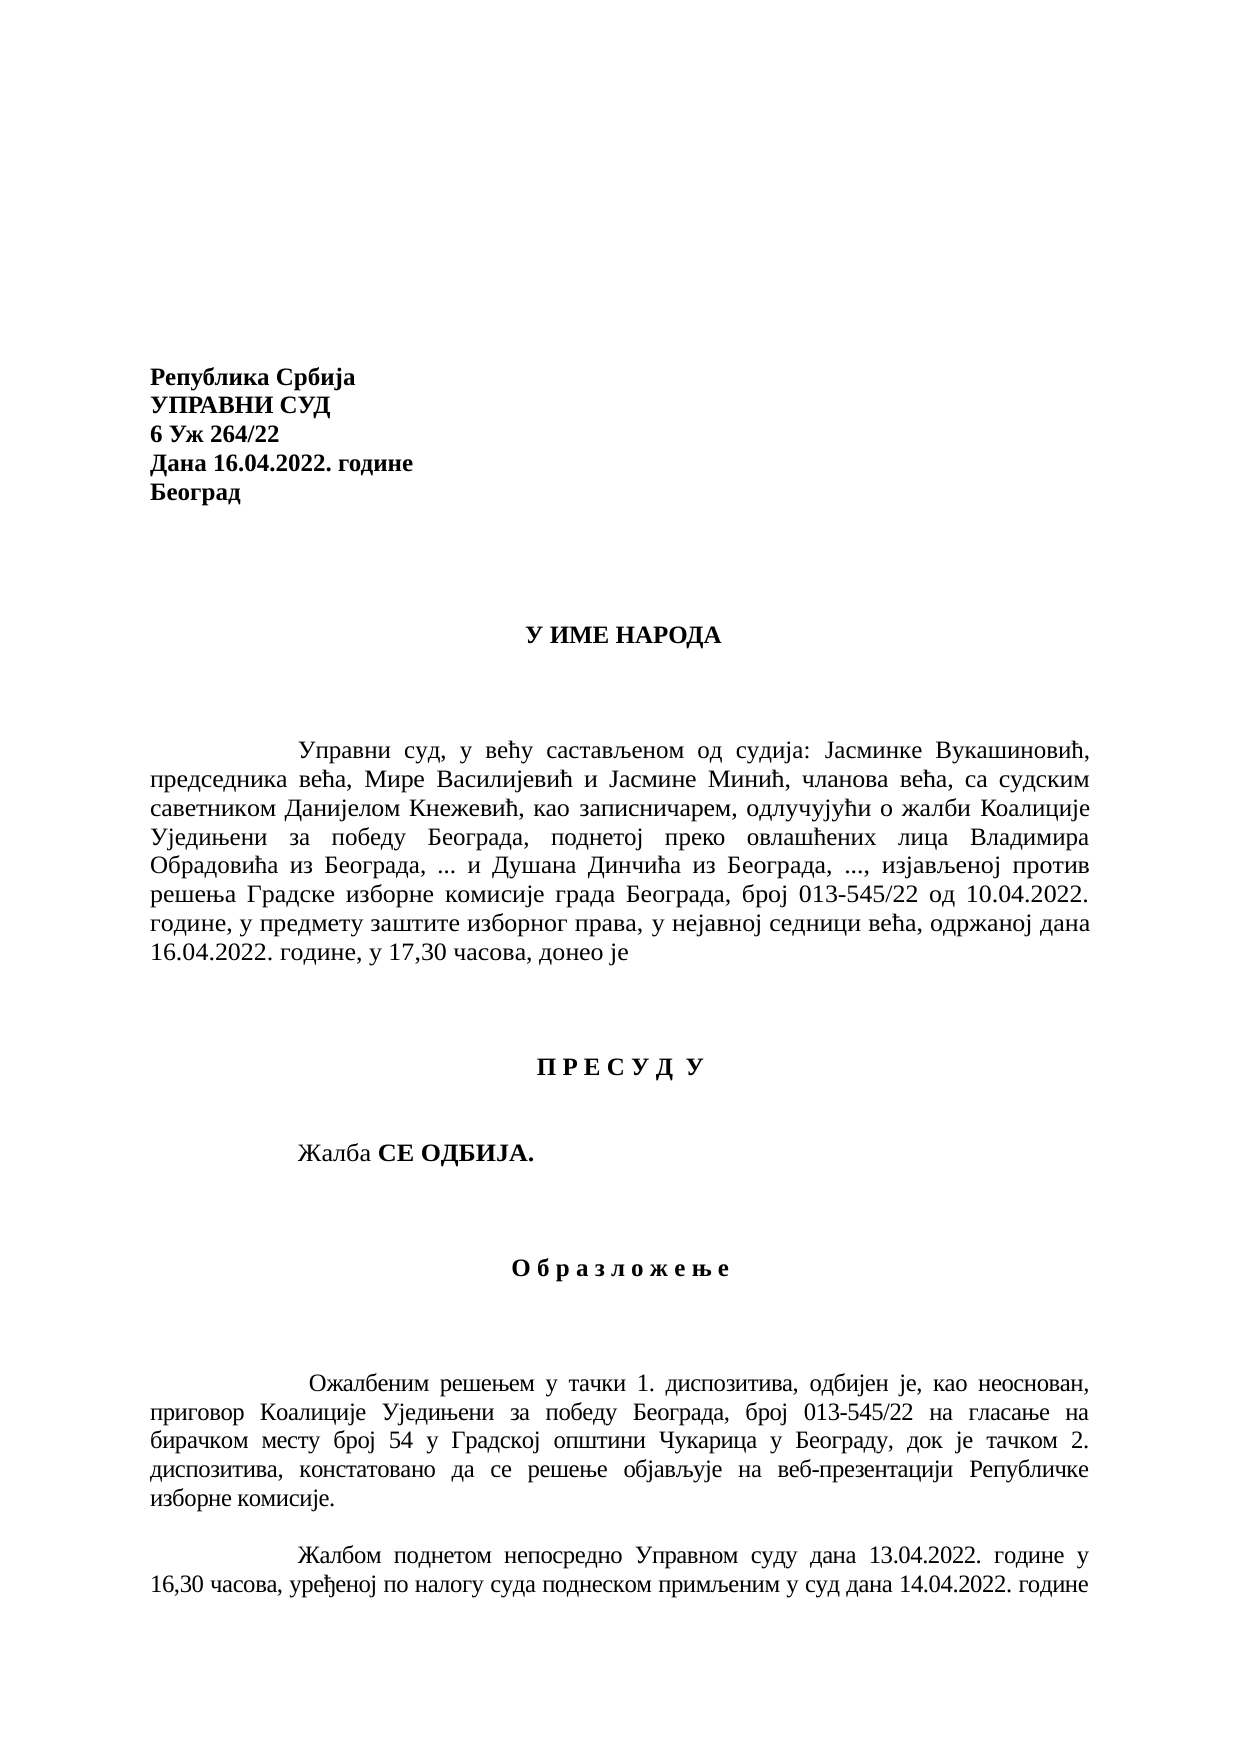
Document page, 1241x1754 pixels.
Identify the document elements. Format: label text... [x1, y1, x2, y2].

text П Р Е С У Д У [150, 1052, 1090, 1081]
text Управни суд, у већу састављеном од судија: Јасминке Вукашиновић, председника већа, Мире Василијевић и Јасмине Минић, чланова већа, са судским саветником Данијелом Кнежевић, као записничарем, одлучујући о жалби Коалиције Уједињени за победу Београда, поднетој преко овлашћених лица Владимира Обрадовића из Београда, ... и Душана Динчића из Београда, ..., изјављеној против решења Градске изборне комисије града Београда, број 013-545/22 од 10.04.2022. године, у предмету заштите изборног права, у нејавној седници већа, одржаној дана 16.04.2022. године, у 17,30 часова, донео је [150, 736, 1090, 966]
text 6 Уж 264/22 [150, 419, 1090, 448]
text Београд [150, 477, 1090, 506]
text Жалба СЕ ОДБИЈА. [150, 1138, 1090, 1167]
text У ИМЕ НАРОДА [150, 621, 1090, 649]
text Жалбом поднетом непосредно Управном суду дана 13.04.2022. године у 16,30 часова, уређеној по налогу суда поднеском примљеним у суд дана 14.04.2022. године [150, 1541, 1090, 1598]
text Република Србија [150, 148, 1090, 391]
text УПРАВНИ СУД [150, 391, 1090, 419]
text Дана 16.04.2022. године [150, 448, 1090, 477]
text Ожалбеним решењем у тачки 1. диспозитива, одбијен је, као неоснован, приговор Коалиције Уједињени за победу Београда, број 013-545/22 на гласање на бирачком месту број 54 у Градској општини Чукарица у Београду, док је тачком 2. диспозитива, констатовано да се решење објављује на веб-презентацији Републичке изборне комисије. [150, 1368, 1090, 1512]
text О б р а з л о ж е њ е [150, 1253, 1090, 1282]
